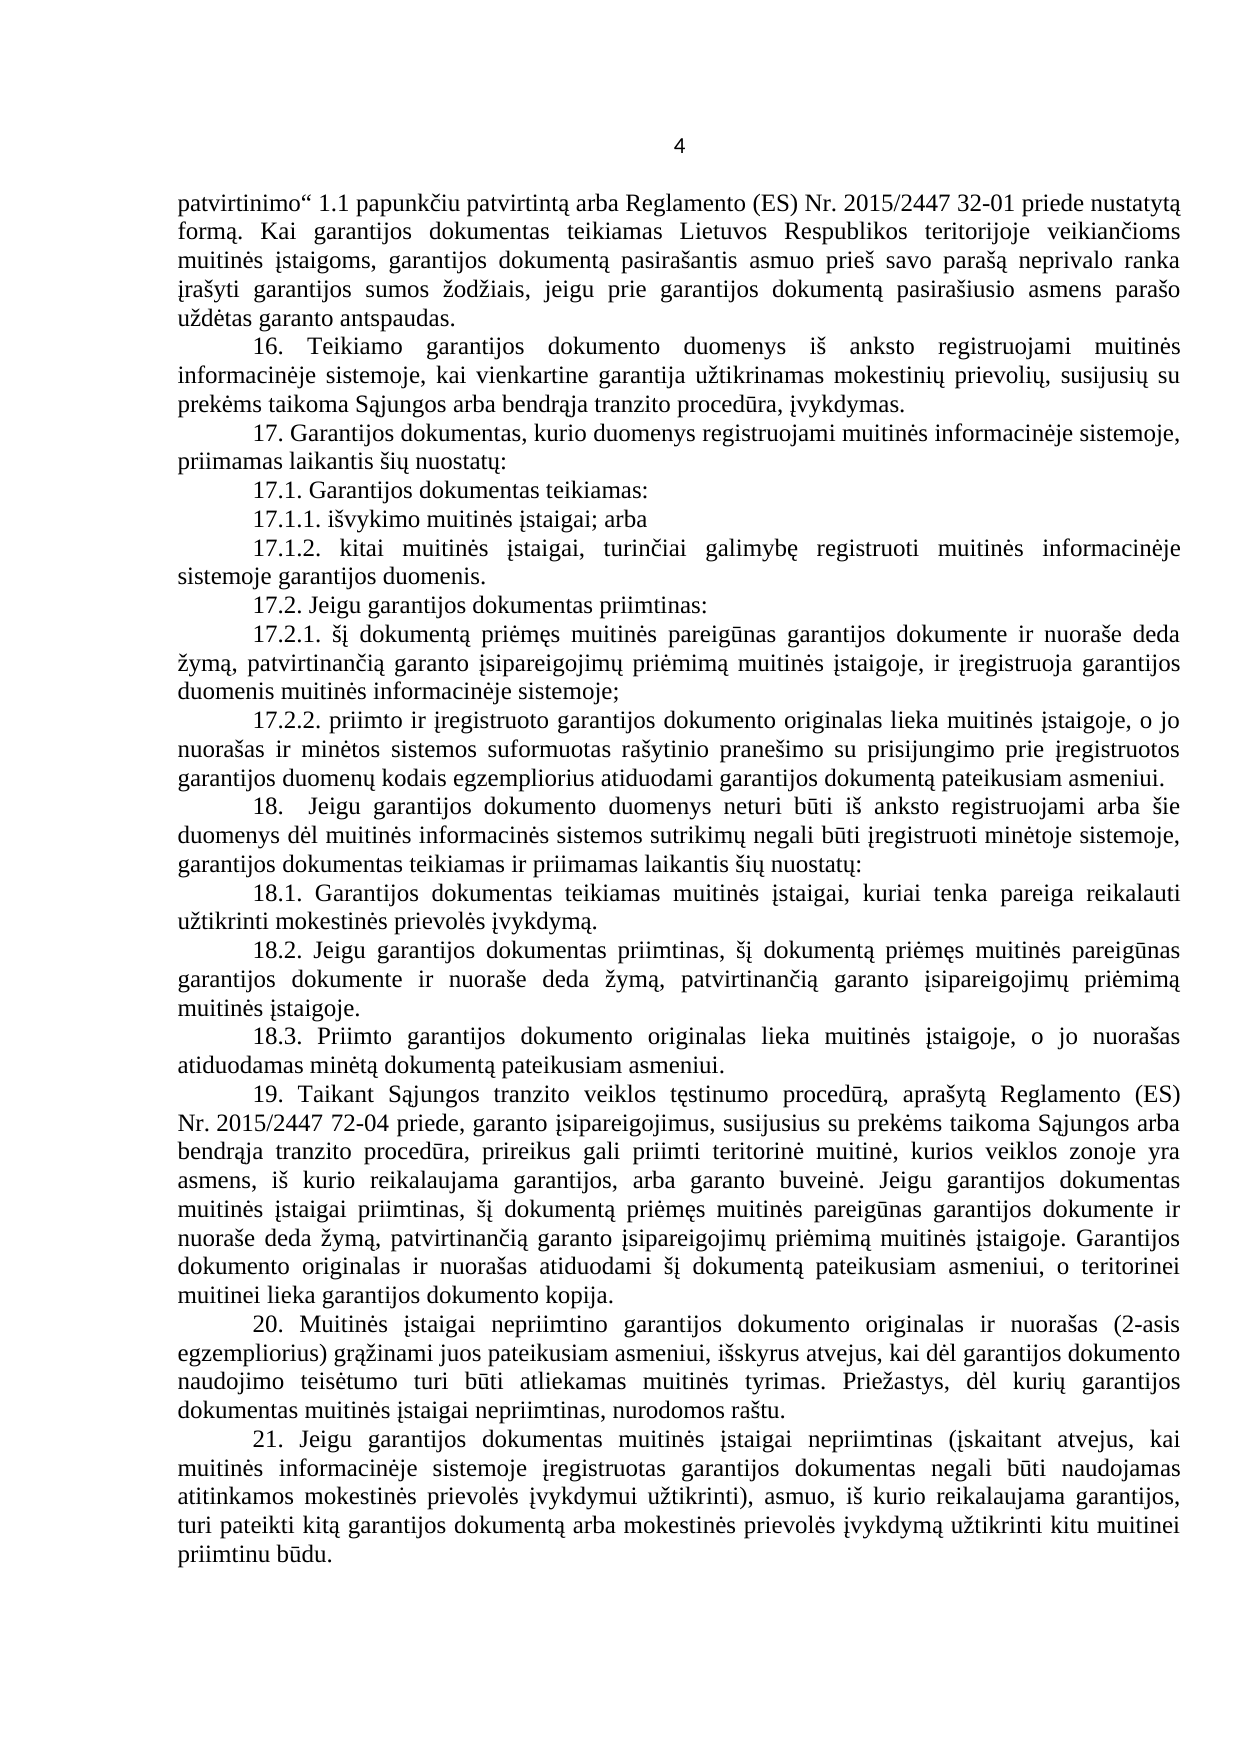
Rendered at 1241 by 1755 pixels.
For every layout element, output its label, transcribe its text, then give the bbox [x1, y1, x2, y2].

text 18. Jeigu garantijos dokumento duomenys neturi būti iš anksto registruojami arba šie duomenys dėl muitinės informacinės sistemos sutrikimų negali būti įregistruoti minėtoje sistemoje, garantijos dokumentas teikiamas ir priimamas laikantis šių nuostatų: [177, 791, 1181, 878]
text 17.1.2. kitai muitinės įstaigai, turinčiai galimybę registruoti muitinės informacinėje sistemoje garantijos duomenis. [177, 533, 1181, 590]
text patvirtinimo“ 1.1 papunkčiu patvirtintą arba Reglamento (ES) Nr. 2015/2447 32-01 priede nustatytą formą. Kai garantijos dokumentas teikiamas Lietuvos Respublikos teritorijoje veikiančioms muitinės įstaigoms, garantijos dokumentą pasirašantis asmuo prieš savo parašą neprivalo ranka įrašyti garantijos sumos žodžiais, jeigu prie garantijos dokumentą pasirašiusio asmens parašo uždėtas garanto antspaudas. [177, 188, 1181, 331]
text 17.2.1. šį dokumentą priėmęs muitinės pareigūnas garantijos dokumente ir nuoraše deda žymą, patvirtinančią garanto įsipareigojimų priėmimą muitinės įstaigoje, ir įregistruoja garantijos duomenis muitinės informacinėje sistemoje; [177, 619, 1181, 705]
text 17.1.1. išvykimo muitinės įstaigai; arba [177, 504, 1181, 533]
text 18.2. Jeigu garantijos dokumentas priimtinas, šį dokumentą priėmęs muitinės pareigūnas garantijos dokumente ir nuoraše deda žymą, patvirtinančią garanto įsipareigojimų priėmimą muitinės įstaigoje. [177, 935, 1181, 1021]
text 17.2. Jeigu garantijos dokumentas priimtinas: [177, 590, 1181, 619]
text 17.1. Garantijos dokumentas teikiamas: [177, 475, 1181, 504]
text 16. Teikiamo garantijos dokumento duomenys iš anksto registruojami muitinės informacinėje sistemoje, kai vienkartine garantija užtikrinamas mokestinių prievolių, susijusių su prekėms taikoma Sąjungos arba bendrąja tranzito procedūra, įvykdymas. [177, 331, 1181, 418]
text 20. Muitinės įstaigai nepriimtino garantijos dokumento originalas ir nuorašas (2-asis egzempliorius) grąžinami juos pateikusiam asmeniui, išskyrus atvejus, kai dėl garantijos dokumento naudojimo teisėtumo turi būti atliekamas muitinės tyrimas. Priežastys, dėl kurių garantijos dokumentas muitinės įstaigai nepriimtinas, nurodomos raštu. [177, 1309, 1181, 1424]
text 19. Taikant Sąjungos tranzito veiklos tęstinumo procedūrą, aprašytą Reglamento (ES) Nr. 2015/2447 72-04 priede, garanto įsipareigojimus, susijusius su prekėms taikoma Sąjungos arba bendrąja tranzito procedūra, prireikus gali priimti teritorinė muitinė, kurios veiklos zonoje yra asmens, iš kurio reikalaujama garantijos, arba garanto buveinė. Jeigu garantijos dokumentas muitinės įstaigai priimtinas, šį dokumentą priėmęs muitinės pareigūnas garantijos dokumente ir nuoraše deda žymą, patvirtinančią garanto įsipareigojimų priėmimą muitinės įstaigoje. Garantijos dokumento originalas ir nuorašas atiduodami šį dokumentą pateikusiam asmeniui, o teritorinei muitinei lieka garantijos dokumento kopija. [177, 1079, 1181, 1309]
text 17. Garantijos dokumentas, kurio duomenys registruojami muitinės informacinėje sistemoje, priimamas laikantis šių nuostatų: [177, 418, 1181, 475]
text 21. Jeigu garantijos dokumentas muitinės įstaigai nepriimtinas (įskaitant atvejus, kai muitinės informacinėje sistemoje įregistruotas garantijos dokumentas negali būti naudojamas atitinkamos mokestinės prievolės įvykdymui užtikrinti), asmuo, iš kurio reikalaujama garantijos, turi pateikti kitą garantijos dokumentą arba mokestinės prievolės įvykdymą užtikrinti kitu muitinei priimtinu būdu. [177, 1424, 1181, 1568]
text 18.1. Garantijos dokumentas teikiamas muitinės įstaigai, kuriai tenka pareiga reikalauti užtikrinti mokestinės prievolės įvykdymą. [177, 878, 1181, 935]
text 17.2.2. priimto ir įregistruoto garantijos dokumento originalas lieka muitinės įstaigoje, o jo nuorašas ir minėtos sistemos suformuotas rašytinio pranešimo su prisijungimo prie įregistruotos garantijos duomenų kodais egzempliorius atiduodami garantijos dokumentą pateikusiam asmeniui. [177, 705, 1181, 791]
text 18.3. Priimto garantijos dokumento originalas lieka muitinės įstaigoje, o jo nuorašas atiduodamas minėtą dokumentą pateikusiam asmeniui. [177, 1021, 1181, 1079]
